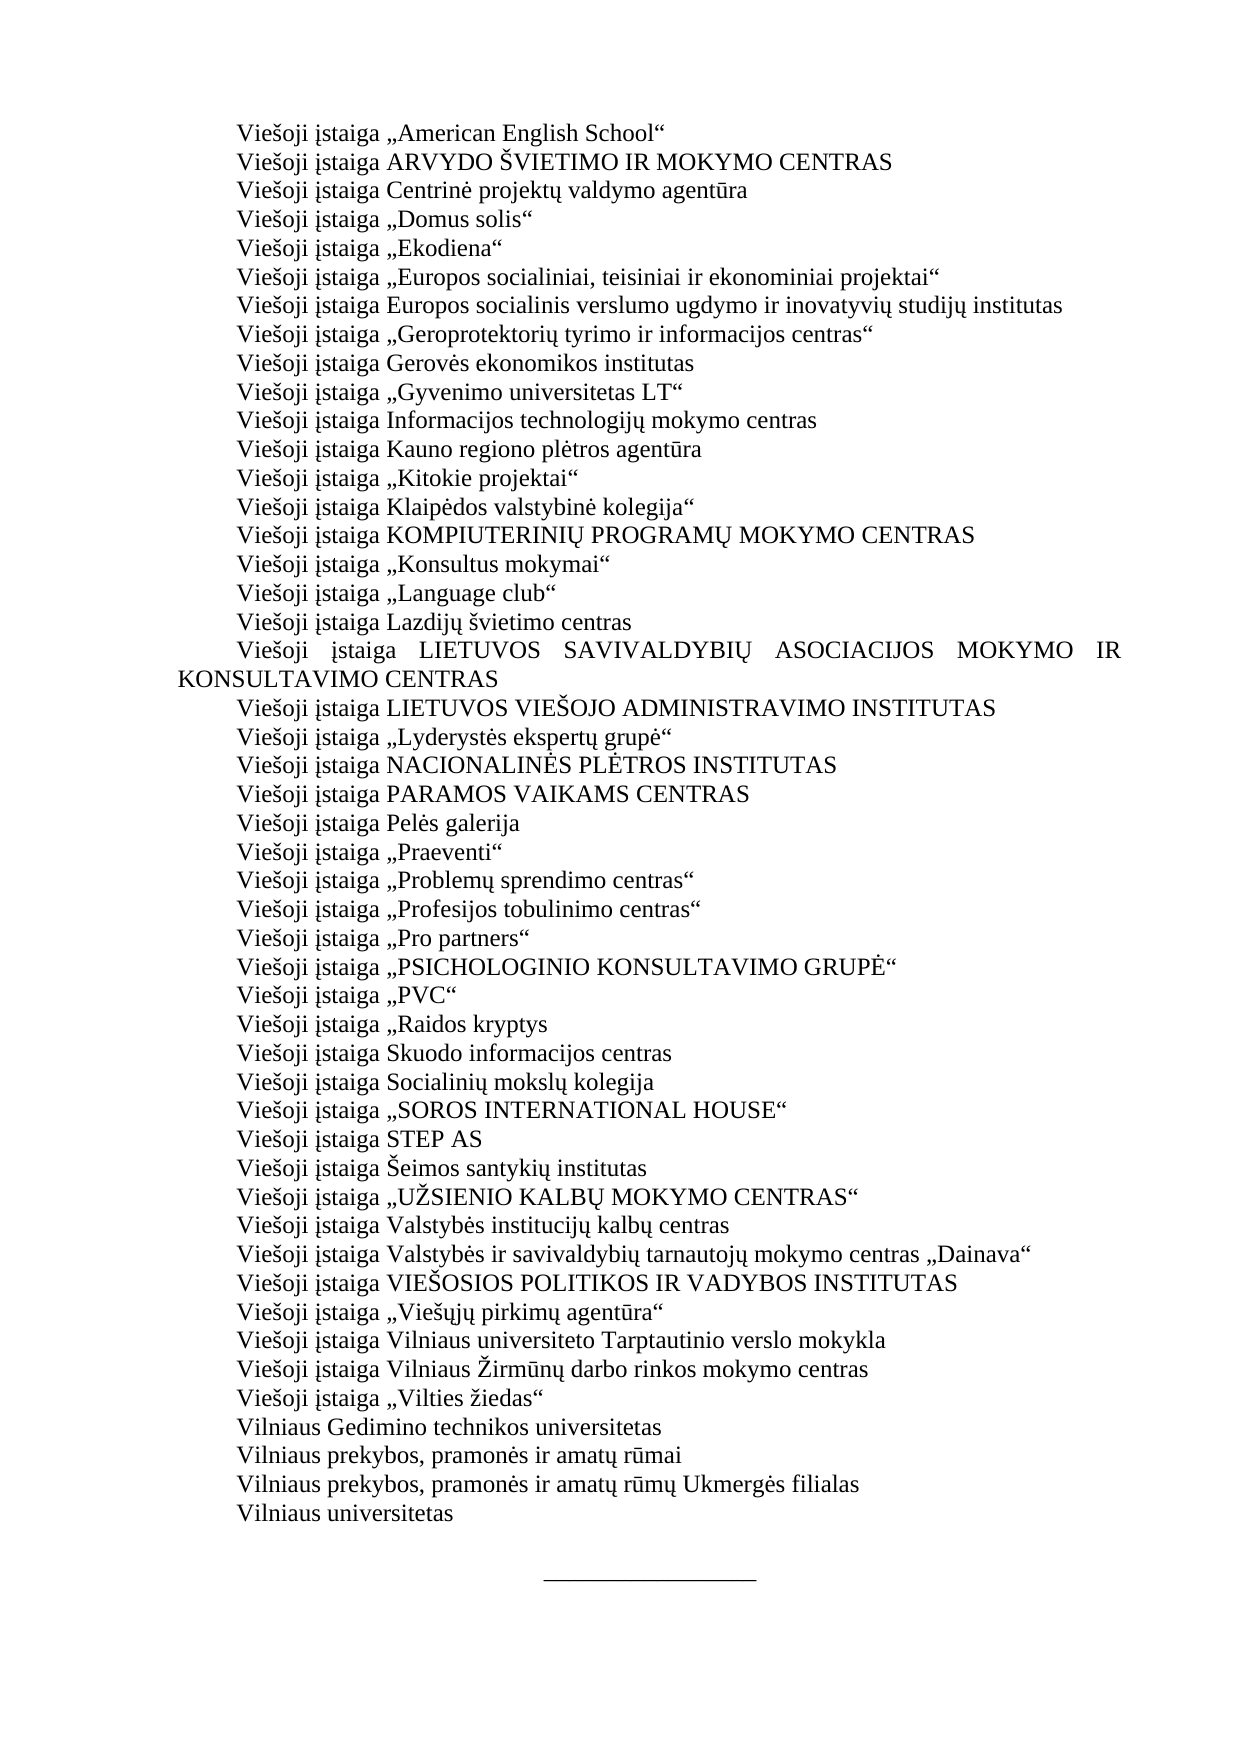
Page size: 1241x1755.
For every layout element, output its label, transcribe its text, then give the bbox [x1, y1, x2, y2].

text Viešoji įstaiga „Gyvenimo universitetas LT“ [177, 377, 1122, 406]
text Viešoji įstaiga Lazdijų švietimo centras [177, 607, 1122, 636]
text Viešoji įstaiga „Kitokie projektai“ [177, 463, 1122, 492]
text Vilniaus prekybos, pramonės ir amatų rūmai [177, 1441, 1122, 1469]
text Viešoji įstaiga „Pro partners“ [177, 923, 1122, 952]
text Viešoji įstaiga KOMPIUTERINIŲ PROGRAMŲ MOKYMO CENTRAS [177, 521, 1122, 549]
text Viešoji įstaiga „Lyderystės ekspertų grupė“ [177, 722, 1122, 751]
text Viešoji įstaiga „SOROS INTERNATIONAL HOUSE“ [177, 1096, 1122, 1124]
text Viešoji įstaiga „Language club“ [177, 578, 1122, 607]
text Viešoji įstaiga Gerovės ekonomikos institutas [177, 348, 1122, 377]
text Viešoji įstaiga Skuodo informacijos centras [177, 1038, 1122, 1067]
text Viešoji įstaiga Vilniaus Žirmūnų darbo rinkos mokymo centras [177, 1354, 1122, 1383]
text Viešoji įstaiga „Domus solis“ [177, 204, 1122, 233]
text Viešoji įstaiga „Profesijos tobulinimo centras“ [177, 894, 1122, 923]
text Viešoji įstaiga STEP AS [177, 1124, 1122, 1153]
text Viešoji įstaiga PARAMOS VAIKAMS CENTRAS [177, 779, 1122, 808]
text Viešoji įstaiga „PSICHOLOGINIO KONSULTAVIMO GRUPĖ“ [177, 952, 1122, 981]
text Viešoji įstaiga Valstybės ir savivaldybių tarnautojų mokymo centras „Dainava“ [177, 1239, 1122, 1268]
text Viešoji įstaiga „Geroprotektorių tyrimo ir informacijos centras“ [177, 319, 1122, 348]
text Viešoji įstaiga „PVC“ [177, 981, 1122, 1009]
text Viešoji įstaiga Pelės galerija [177, 808, 1122, 837]
text Viešoji įstaiga Informacijos technologijų mokymo centras [177, 406, 1122, 434]
text Viešoji įstaiga VIEŠOSIOS POLITIKOS IR VADYBOS INSTITUTAS [177, 1268, 1122, 1297]
text Viešoji įstaiga Centrinė projektų valdymo agentūra [177, 176, 1122, 204]
text Viešoji įstaiga Kauno regiono plėtros agentūra [177, 434, 1122, 463]
text Viešoji įstaiga „UŽSIENIO KALBŲ MOKYMO CENTRAS“ [177, 1182, 1122, 1211]
text Viešoji įstaiga NACIONALINĖS PLĖTROS INSTITUTAS [177, 751, 1122, 779]
text Viešoji įstaiga „Konsultus mokymai“ [177, 549, 1122, 578]
text Viešoji įstaiga LIETUVOS VIEŠOJO ADMINISTRAVIMO INSTITUTAS [177, 693, 1122, 722]
text Viešoji įstaiga „Ekodiena“ [177, 233, 1122, 262]
text Vilniaus Gedimino technikos universitetas [177, 1412, 1122, 1441]
text Vilniaus prekybos, pramonės ir amatų rūmų Ukmergės filialas [177, 1469, 1122, 1498]
text Vilniaus universitetas [177, 1498, 1122, 1527]
text Viešoji įstaiga „Raidos kryptys [177, 1009, 1122, 1038]
text Viešoji įstaiga Vilniaus universiteto Tarptautinio verslo mokykla [177, 1326, 1122, 1354]
text Viešoji įstaiga Valstybės institucijų kalbų centras [177, 1211, 1122, 1239]
text Viešoji įstaiga „Europos socialiniai, teisiniai ir ekonominiai projektai“ [177, 262, 1122, 291]
text Viešoji įstaiga „Viešųjų pirkimų agentūra“ [177, 1297, 1122, 1326]
text Viešoji įstaiga ARVYDO ŠVIETIMO IR MOKYMO CENTRAS [177, 147, 1122, 176]
text Viešoji įstaiga Klaipėdos valstybinė kolegija“ [177, 492, 1122, 521]
text Viešoji įstaiga „American English School“ [177, 118, 1122, 147]
text Viešoji įstaiga „Vilties žiedas“ [177, 1383, 1122, 1412]
text Viešoji įstaiga Šeimos santykių institutas [177, 1153, 1122, 1182]
text Viešoji įstaiga „Problemų sprendimo centras“ [177, 866, 1122, 894]
text _________________ [177, 1556, 1122, 1584]
text Viešoji įstaiga „Praeventi“ [177, 837, 1122, 866]
text Viešoji įstaiga Socialinių mokslų kolegija [177, 1067, 1122, 1096]
text Viešoji įstaiga Europos socialinis verslumo ugdymo ir inovatyvių studijų institutas [177, 291, 1122, 319]
text Viešoji įstaiga LIETUVOS SAVIVALDYBIŲ ASOCIACIJOS MOKYMO IR KONSULTAVIMO CENTRAS [177, 636, 1122, 693]
